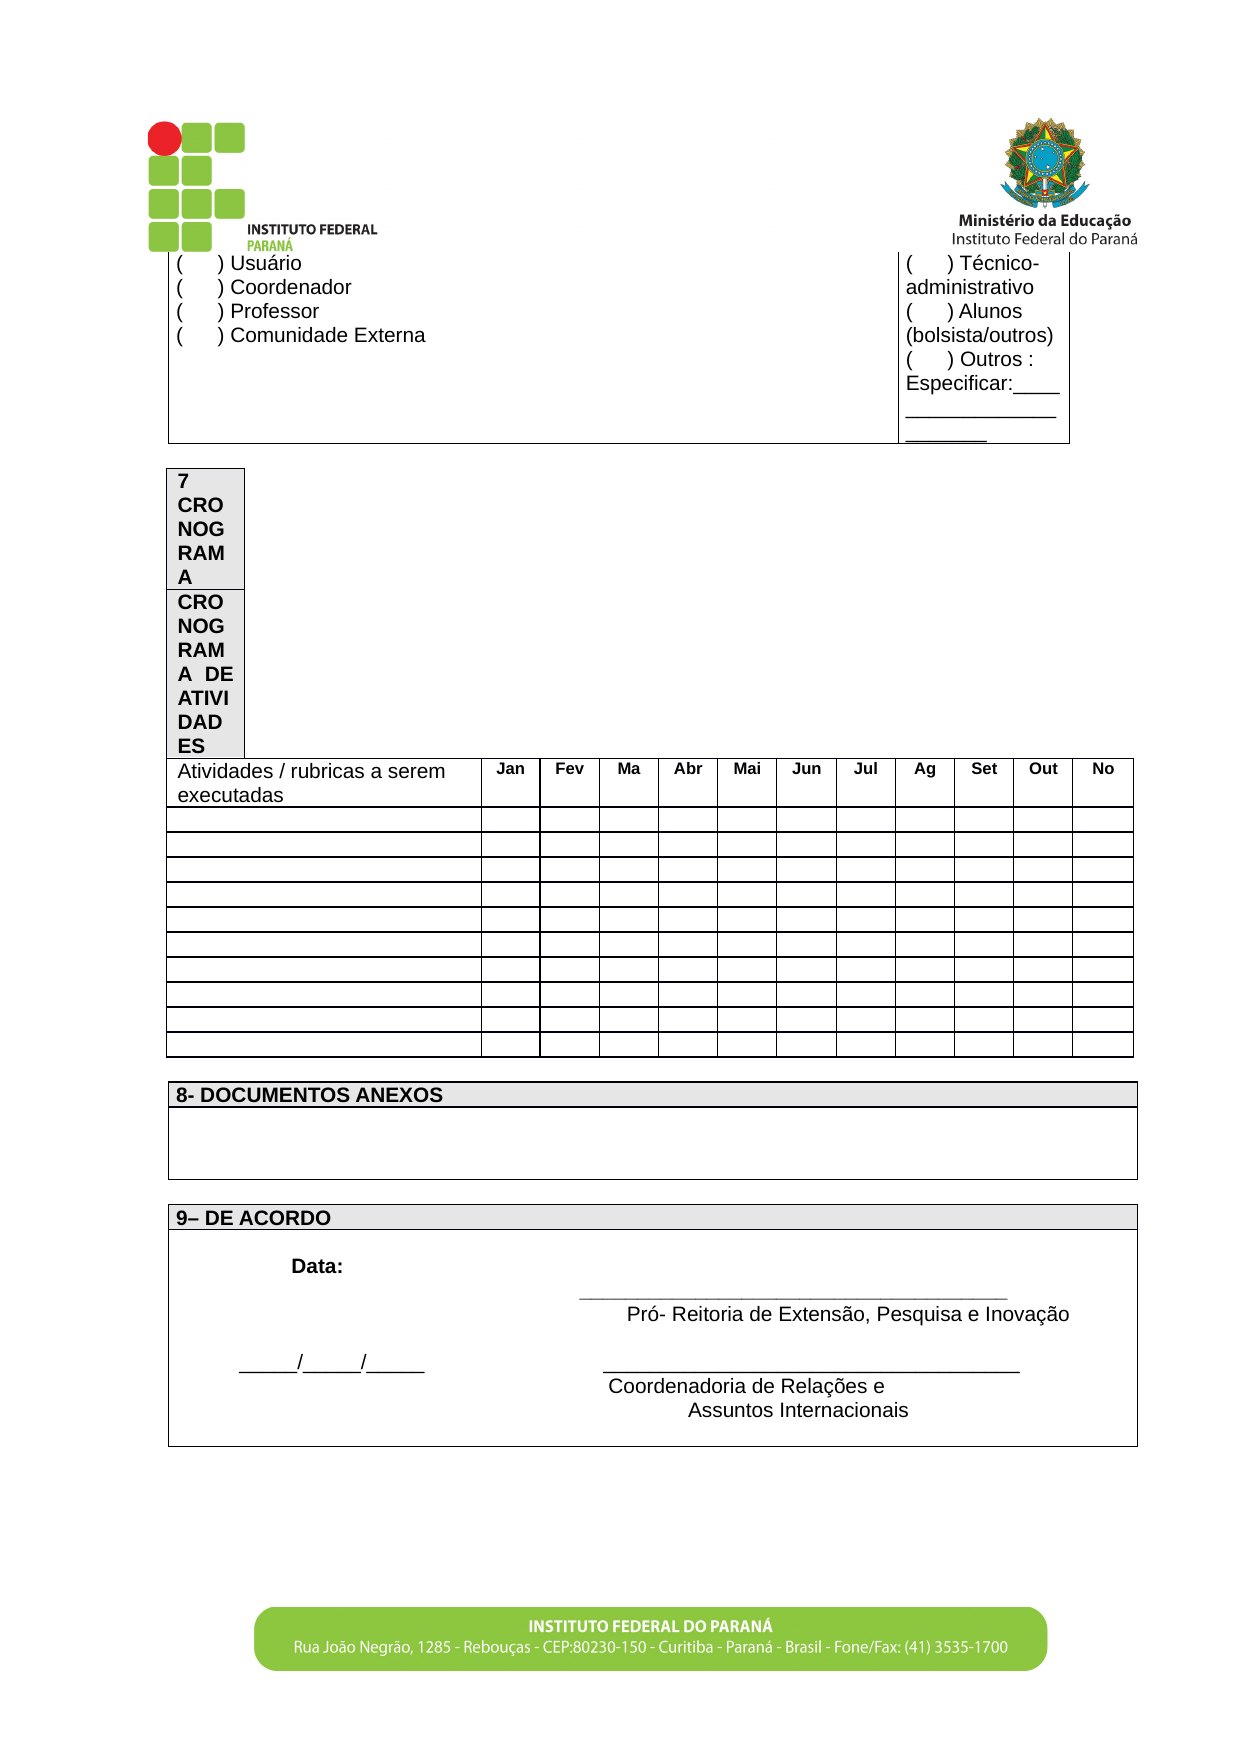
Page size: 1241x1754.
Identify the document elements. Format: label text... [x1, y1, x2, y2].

table_cell [718, 908, 776, 931]
table_cell [167, 883, 481, 906]
table_cell [541, 1033, 599, 1056]
table_cell Abr [659, 759, 717, 806]
table_cell [837, 858, 895, 881]
table_cell [777, 833, 836, 856]
table_cell [1073, 833, 1133, 856]
table_cell CRONOGRAMA DE ATIVIDADES [167, 590, 244, 757]
table_cell [1073, 883, 1133, 906]
table_cell [541, 858, 599, 881]
table_cell [659, 933, 717, 956]
table_cell [1073, 933, 1133, 956]
table_cell Mai [718, 759, 776, 806]
table_cell Atividades / rubricas a serem executadas [167, 759, 481, 806]
table_cell [718, 958, 776, 981]
table_cell [837, 958, 895, 981]
table_cell Out [1014, 759, 1072, 806]
table_cell [718, 808, 776, 831]
table_cell [167, 983, 481, 1006]
table_cell [1073, 1033, 1133, 1056]
table_cell Fev [541, 759, 599, 806]
table_cell [955, 883, 1013, 906]
table_cell [167, 1008, 481, 1031]
table_cell [1014, 958, 1072, 981]
table_cell [541, 833, 599, 856]
table_cell [896, 808, 954, 831]
table_cell [600, 1033, 658, 1056]
table_cell [600, 833, 658, 856]
table_cell [1014, 808, 1072, 831]
table_header 7 CRONOGRAMA [167, 469, 244, 589]
table_header 9– DE ACORDO [169, 1205, 1137, 1229]
table_cell [659, 883, 717, 906]
table_cell [541, 908, 599, 931]
table_cell [777, 808, 836, 831]
table_cell [541, 983, 599, 1006]
table_header 8- DOCUMENTOS ANEXOS [169, 1083, 1137, 1106]
table_cell [600, 808, 658, 831]
table_cell [541, 1008, 599, 1031]
table_cell [1073, 958, 1133, 981]
table_cell [659, 1008, 717, 1031]
table_cell [777, 908, 836, 931]
table_cell Data: _____________________________________ Pró- Reitoria de Extensão, Pesquisa e Inovação _____/_____/_____ ____________________________________ Coordenadoria de Relações e Assuntos Internacionais [169, 1230, 1137, 1446]
table_cell [837, 833, 895, 856]
table_cell [167, 858, 481, 881]
table_cell [482, 983, 539, 1006]
table_cell [541, 883, 599, 906]
table_cell [955, 908, 1013, 931]
table_cell [541, 958, 599, 981]
table_cell [718, 933, 776, 956]
table_cell [955, 933, 1013, 956]
table_cell [169, 1108, 1137, 1179]
table_cell [955, 1008, 1013, 1031]
table_cell ( ) Técnico-administrativo ( ) Alunos (bolsista/outros) ( ) Outros : Especificar:________________________ [899, 252, 1069, 443]
table_cell [167, 908, 481, 931]
table_cell [955, 1033, 1013, 1056]
table_cell [837, 1008, 895, 1031]
table_cell [167, 808, 481, 831]
table_cell [541, 933, 599, 956]
table_cell [837, 908, 895, 931]
table_cell Set [955, 759, 1013, 806]
table_cell [896, 983, 954, 1006]
table_cell [659, 1033, 717, 1056]
table_cell [600, 958, 658, 981]
table_cell [659, 833, 717, 856]
table_cell [167, 1033, 481, 1056]
table_cell [896, 858, 954, 881]
table_cell [482, 883, 539, 906]
table_cell [777, 933, 836, 956]
table_cell [718, 858, 776, 881]
table_cell [837, 883, 895, 906]
table_cell [837, 933, 895, 956]
picture [251, 1607, 1048, 1671]
table_cell [482, 833, 539, 856]
table_cell Jul [837, 759, 895, 806]
table_cell [777, 883, 836, 906]
table_cell [896, 833, 954, 856]
table_cell [837, 1033, 895, 1056]
table_cell [1014, 908, 1072, 931]
table_cell [1073, 858, 1133, 881]
table_cell [896, 1008, 954, 1031]
table_cell No [1073, 759, 1133, 806]
table_cell [659, 808, 717, 831]
table_cell [777, 1033, 836, 1056]
table_cell [482, 908, 539, 931]
table_cell [600, 1008, 658, 1031]
table_cell [896, 933, 954, 956]
table_cell [1014, 833, 1072, 856]
table_cell [1014, 883, 1072, 906]
table_cell [482, 858, 539, 881]
table_cell [777, 858, 836, 881]
table_cell [718, 1033, 776, 1056]
table_cell [167, 933, 481, 956]
table_cell Jun [777, 759, 836, 806]
table_cell [482, 1033, 539, 1056]
table_cell [896, 958, 954, 981]
table_cell [718, 833, 776, 856]
table_cell [955, 958, 1013, 981]
table_cell [482, 1008, 539, 1031]
table_cell [1073, 808, 1133, 831]
table_cell [955, 808, 1013, 831]
table_cell [1014, 983, 1072, 1006]
table_cell [600, 908, 658, 931]
table_cell [718, 1008, 776, 1031]
table_cell [659, 983, 717, 1006]
table_cell [955, 833, 1013, 856]
table_cell [777, 1008, 836, 1031]
table_cell [600, 983, 658, 1006]
table_cell [1073, 983, 1133, 1006]
table_cell [1014, 1008, 1072, 1031]
table_cell [896, 883, 954, 906]
table_cell [718, 883, 776, 906]
table_cell [541, 808, 599, 831]
table_cell Ma [600, 759, 658, 806]
table_cell [482, 933, 539, 956]
table_cell [837, 983, 895, 1006]
table_cell Ag [896, 759, 954, 806]
table_cell [659, 858, 717, 881]
table_cell [600, 858, 658, 881]
table_cell ( ) Usuário ( ) Coordenador ( ) Professor ( ) Comunidade Externa [169, 252, 898, 443]
table_cell [837, 808, 895, 831]
table_cell [167, 833, 481, 856]
table_cell [955, 983, 1013, 1006]
table_cell [167, 958, 481, 981]
picture [147, 118, 1152, 252]
table_cell [1014, 933, 1072, 956]
table_cell [1073, 1008, 1133, 1031]
table_cell [777, 958, 836, 981]
table_cell [777, 983, 836, 1006]
table_cell [1014, 1033, 1072, 1056]
table_cell [659, 958, 717, 981]
table_cell [600, 933, 658, 956]
table_cell [1073, 908, 1133, 931]
table_cell [600, 883, 658, 906]
table_cell [955, 858, 1013, 881]
table_cell [1014, 858, 1072, 881]
table_cell Jan [482, 759, 539, 806]
table_cell [896, 1033, 954, 1056]
table_cell [482, 808, 539, 831]
table_cell [659, 908, 717, 931]
table_cell [482, 958, 539, 981]
table_cell [718, 983, 776, 1006]
table_cell [896, 908, 954, 931]
